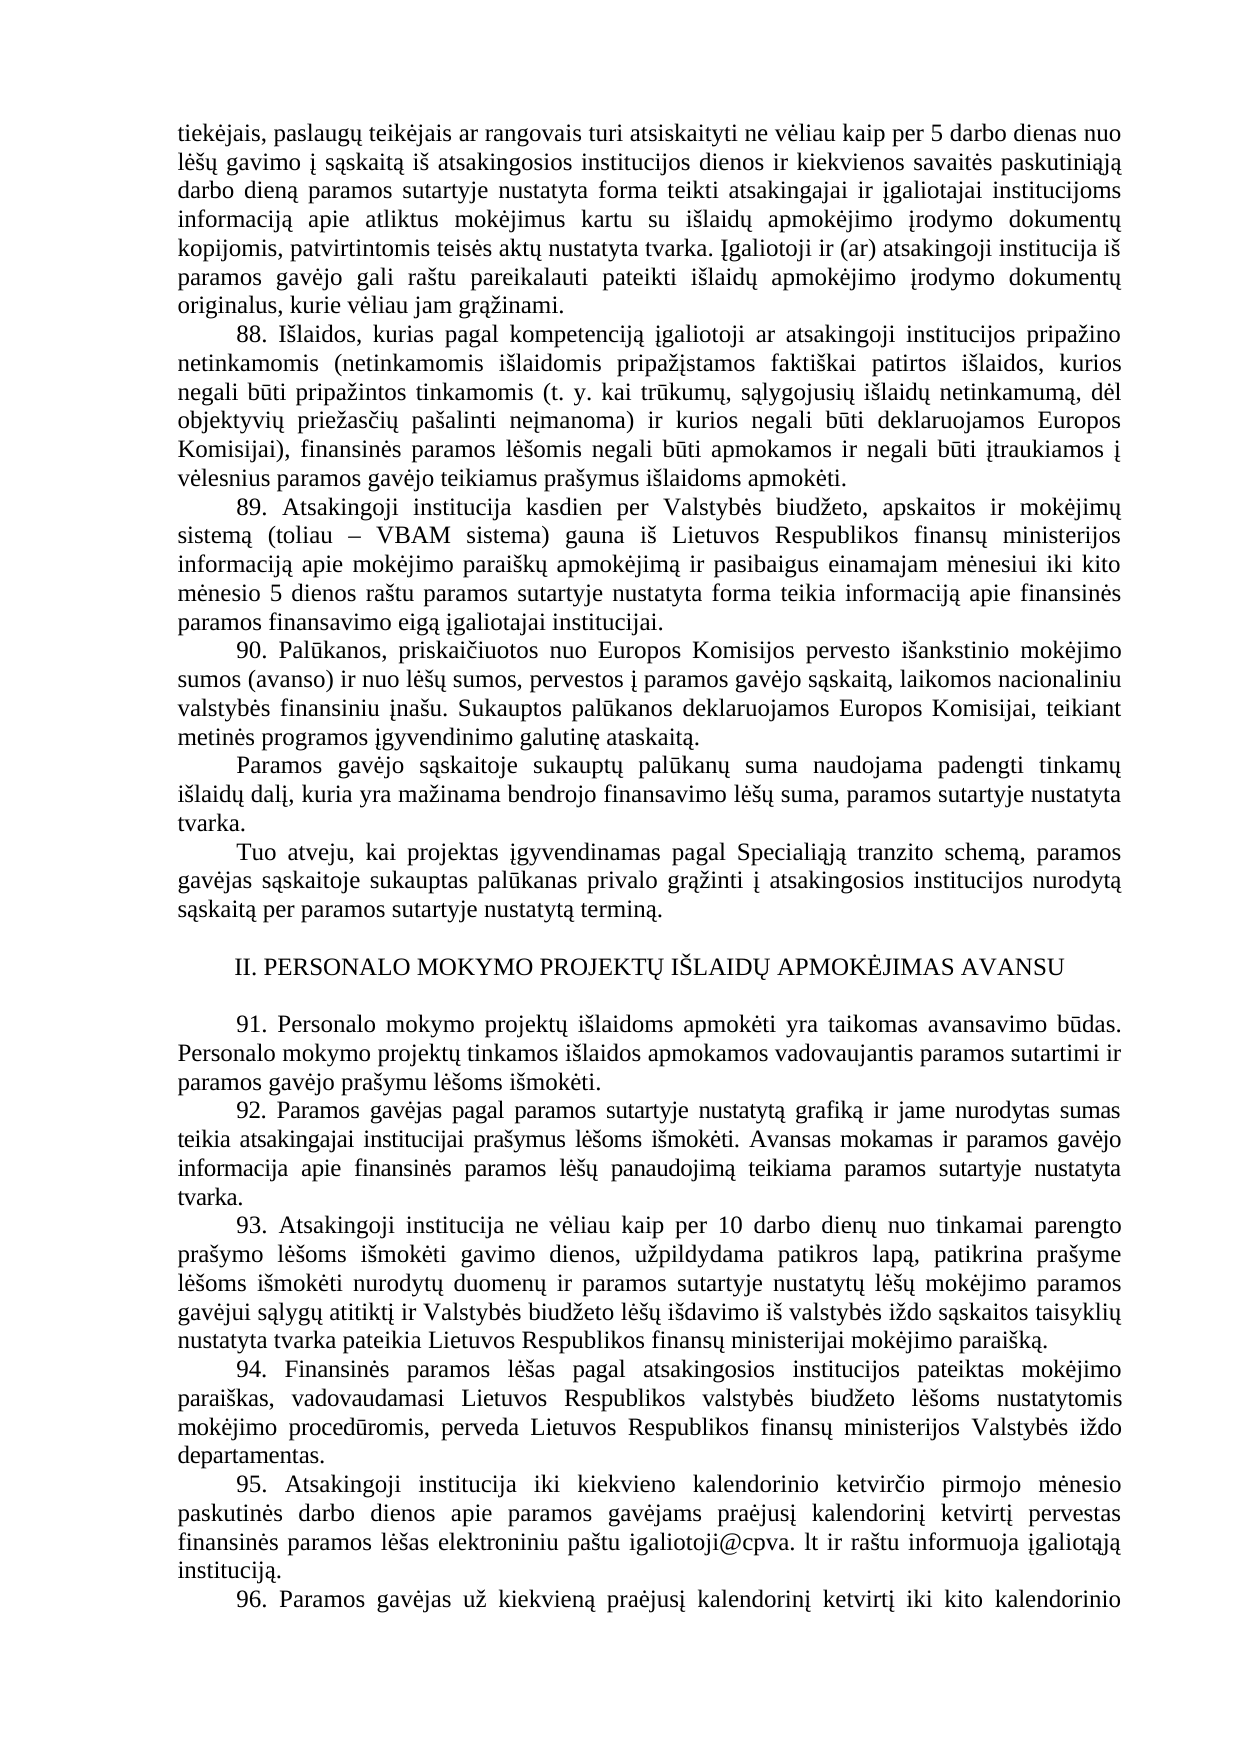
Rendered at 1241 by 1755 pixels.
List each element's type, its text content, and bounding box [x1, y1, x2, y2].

text Tuo atveju, kai projektas įgyvendinamas pagal Specialiąją tranzito schemą, paramos gavėjas sąskaitoje sukauptas palūkanas privalo grąžinti į atsakingosios institucijos nurodytą sąskaitą per paramos sutartyje nustatytą terminą. [177, 837, 1122, 923]
text 91. Personalo mokymo projektų išlaidoms apmokėti yra taikomas avansavimo būdas. Personalo mokymo projektų tinkamos išlaidos apmokamos vadovaujantis paramos sutartimi ir paramos gavėjo prašymu lėšoms išmokėti. [177, 1009, 1122, 1096]
text 89. Atsakingoji institucija kasdien per Valstybės biudžeto, apskaitos ir mokėjimų sistemą (toliau – VBAM sistema) gauna iš Lietuvos Respublikos finansų ministerijos informaciją apie mokėjimo paraiškų apmokėjimą ir pasibaigus einamajam mėnesiui iki kito mėnesio 5 dienos raštu paramos sutartyje nustatyta forma teikia informaciją apie finansinės paramos finansavimo eigą įgaliotajai institucijai. [177, 492, 1122, 636]
text 94. Finansinės paramos lėšas pagal atsakingosios institucijos pateiktas mokėjimo paraiškas, vadovaudamasi Lietuvos Respublikos valstybės biudžeto lėšoms nustatytomis mokėjimo procedūromis, perveda Lietuvos Respublikos finansų ministerijos Valstybės iždo departamentas. [177, 1354, 1122, 1469]
text 95. Atsakingoji institucija iki kiekvieno kalendorinio ketvirčio pirmojo mėnesio paskutinės darbo dienos apie paramos gavėjams praėjusį kalendorinį ketvirtį pervestas finansinės paramos lėšas elektroniniu paštu igaliotoji@cpva. lt ir raštu informuoja įgaliotąją instituciją. [177, 1469, 1122, 1584]
text 90. Palūkanos, priskaičiuotos nuo Europos Komisijos pervesto išankstinio mokėjimo sumos (avanso) ir nuo lėšų sumos, pervestos į paramos gavėjo sąskaitą, laikomos nacionaliniu valstybės finansiniu įnašu. Sukauptos palūkanos deklaruojamos Europos Komisijai, teikiant metinės programos įgyvendinimo galutinę ataskaitą. [177, 636, 1122, 751]
text Paramos gavėjo sąskaitoje sukauptų palūkanų suma naudojama padengti tinkamų išlaidų dalį, kuria yra mažinama bendrojo finansavimo lėšų suma, paramos sutartyje nustatyta tvarka. [177, 751, 1122, 837]
text 92. Paramos gavėjas pagal paramos sutartyje nustatytą grafiką ir jame nurodytas sumas teikia atsakingajai institucijai prašymus lėšoms išmokėti. Avansas mokamas ir paramos gavėjo informacija apie finansinės paramos lėšų panaudojimą teikiama paramos sutartyje nustatyta tvarka. [177, 1096, 1122, 1211]
text II. PERSONALO MOKYMO PROJEKTŲ IŠLAIDŲ APMOKĖJIMAS AVANSU [177, 952, 1122, 981]
text 96. Paramos gavėjas už kiekvieną praėjusį kalendorinį ketvirtį iki kito kalendorinio [177, 1584, 1122, 1613]
text 93. Atsakingoji institucija ne vėliau kaip per 10 darbo dienų nuo tinkamai parengto prašymo lėšoms išmokėti gavimo dienos, užpildydama patikros lapą, patikrina prašyme lėšoms išmokėti nurodytų duomenų ir paramos sutartyje nustatytų lėšų mokėjimo paramos gavėjui sąlygų atitiktį ir Valstybės biudžeto lėšų išdavimo iš valstybės iždo sąskaitos taisyklių nustatyta tvarka pateikia Lietuvos Respublikos finansų ministerijai mokėjimo paraišką. [177, 1211, 1122, 1354]
text tiekėjais, paslaugų teikėjais ar rangovais turi atsiskaityti ne vėliau kaip per 5 darbo dienas nuo lėšų gavimo į sąskaitą iš atsakingosios institucijos dienos ir kiekvienos savaitės paskutiniąją darbo dieną paramos sutartyje nustatyta forma teikti atsakingajai ir įgaliotajai institucijoms informaciją apie atliktus mokėjimus kartu su išlaidų apmokėjimo įrodymo dokumentų kopijomis, patvirtintomis teisės aktų nustatyta tvarka. Įgaliotoji ir (ar) atsakingoji institucija iš paramos gavėjo gali raštu pareikalauti pateikti išlaidų apmokėjimo įrodymo dokumentų originalus, kurie vėliau jam grąžinami. [177, 118, 1122, 319]
text 88. Išlaidos, kurias pagal kompetenciją įgaliotoji ar atsakingoji institucijos pripažino netinkamomis (netinkamomis išlaidomis pripažįstamos faktiškai patirtos išlaidos, kurios negali būti pripažintos tinkamomis (t. y. kai trūkumų, sąlygojusių išlaidų netinkamumą, dėl objektyvių priežasčių pašalinti neįmanoma) ir kurios negali būti deklaruojamos Europos Komisijai), finansinės paramos lėšomis negali būti apmokamos ir negali būti įtraukiamos į vėlesnius paramos gavėjo teikiamus prašymus išlaidoms apmokėti. [177, 319, 1122, 492]
